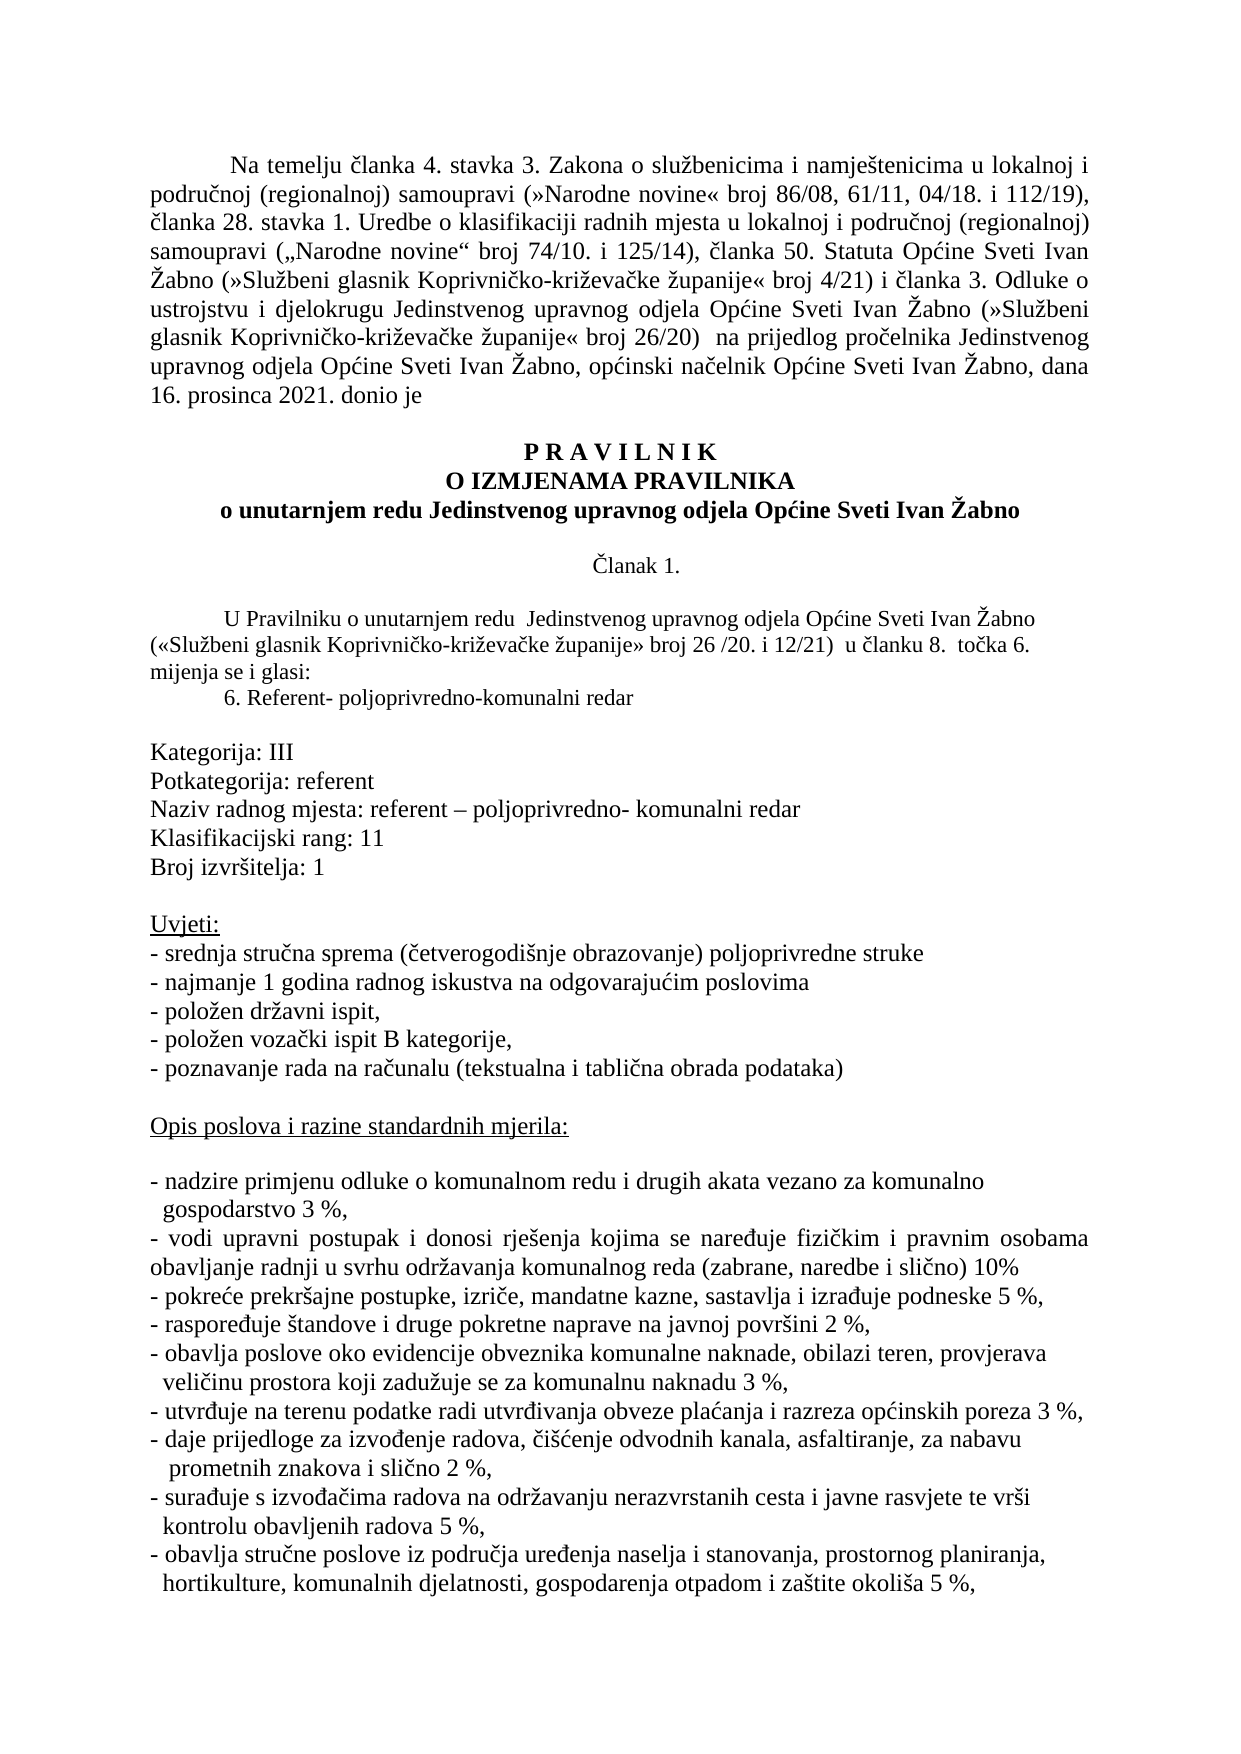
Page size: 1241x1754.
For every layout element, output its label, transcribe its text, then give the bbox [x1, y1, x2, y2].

text 6. Referent- poljoprivredno-komunalni redar [150, 684, 1090, 711]
text U Pravilniku o unutarnjem redu Jedinstvenog upravnog odjela Općine Sveti Ivan Žabno («Službeni glasnik Koprivničko-križevačke županije» broj 26 /20. i 12/21) u članku 8. točka 6. mijenja se i glasi: [150, 605, 1090, 684]
text Uvjeti: [150, 909, 1090, 938]
text Kategorija: III [150, 737, 1090, 766]
text - raspoređuje štandove i druge pokretne naprave na javnoj površini 2 %, [150, 1309, 1090, 1338]
text Potkategorija: referent [150, 766, 1090, 794]
text Opis poslova i razine standardnih mjerila: [150, 1111, 1090, 1139]
text - daje prijedloge za izvođenje radova, čišćenje odvodnih kanala, asfaltiranje, za nabavu [150, 1424, 1090, 1453]
text - najmanje 1 godina radnog iskustva na odgovarajućim poslovima [150, 967, 1090, 996]
text - obavlja stručne poslove iz područja uređenja naselja i stanovanja, prostornog planiranja, [150, 1539, 1090, 1568]
text - nadzire primjenu odluke o komunalnom redu i drugih akata vezano za komunalno [150, 1166, 1090, 1194]
text - pokreće prekršajne postupke, izriče, mandatne kazne, sastavlja i izrađuje podneske 5 %, [150, 1281, 1090, 1309]
text veličinu prostora koji zadužuje se za komunalnu naknadu 3 %, [150, 1367, 1090, 1396]
text kontrolu obavljenih radova 5 %, [150, 1511, 1090, 1539]
text hortikulture, komunalnih djelatnosti, gospodarenja otpadom i zaštite okoliša 5 %, [150, 1568, 1090, 1597]
text - utvrđuje na terenu podatke radi utvrđivanja obveze plaćanja i razreza općinskih poreza 3 %, [150, 1396, 1090, 1424]
text Na temelju članka 4. stavka 3. Zakona o službenicima i namještenicima u lokalnoj i područnoj (regionalnoj) samoupravi (»Narodne novine« broj 86/08, 61/11, 04/18. i 112/19), članka 28. stavka 1. Uredbe o klasifikaciji radnih mjesta u lokalnoj i područnoj (regionalnoj) samoupravi („Narodne novine“ broj 74/10. i 125/14), članka 50. Statuta Općine Sveti Ivan Žabno (»Službeni glasnik Koprivničko-križevačke županije« broj 4/21) i članka 3. Odluke o ustrojstvu i djelokrugu Jedinstvenog upravnog odjela Općine Sveti Ivan Žabno (»Službeni glasnik Koprivničko-križevačke županije« broj 26/20) na prijedlog pročelnika Jedinstvenog upravnog odjela Općine Sveti Ivan Žabno, općinski načelnik Općine Sveti Ivan Žabno, dana 16. prosinca 2021. donio je [150, 150, 1090, 409]
text - poznavanje rada na računalu (tekstualna i tablična obrada podataka) [150, 1053, 1090, 1082]
text - obavlja poslove oko evidencije obveznika komunalne naknade, obilazi teren, provjerava [150, 1338, 1090, 1367]
text Klasifikacijski rang: 11 [150, 823, 1090, 852]
text - srednja stručna sprema (četverogodišnje obrazovanje) poljoprivredne struke [150, 938, 1090, 967]
text P R A V I L N I K [150, 437, 1090, 466]
text - položen državni ispit, [150, 996, 1090, 1024]
text o unutarnjem redu Jedinstvenog upravnog odjela Općine Sveti Ivan Žabno [150, 495, 1090, 524]
text Broj izvršitelja: 1 [150, 852, 1090, 881]
text Naziv radnog mjesta: referent – poljoprivredno- komunalni redar [150, 794, 1090, 823]
text - vodi upravni postupak i donosi rješenja kojima se naređuje fizičkim i pravnim osobama obavljanje radnji u svrhu održavanja komunalnog reda (zabrane, naredbe i slično) 10% [150, 1223, 1090, 1281]
text O IZMJENAMA PRAVILNIKA [150, 466, 1090, 495]
text Članak 1. [519, 552, 1090, 579]
text - položen vozački ispit B kategorije, [150, 1024, 1090, 1053]
text gospodarstvo 3 %, [150, 1194, 1090, 1223]
text prometnih znakova i slično 2 %, [150, 1453, 1090, 1482]
text - surađuje s izvođačima radova na održavanju nerazvrstanih cesta i javne rasvjete te vrši [150, 1482, 1090, 1511]
